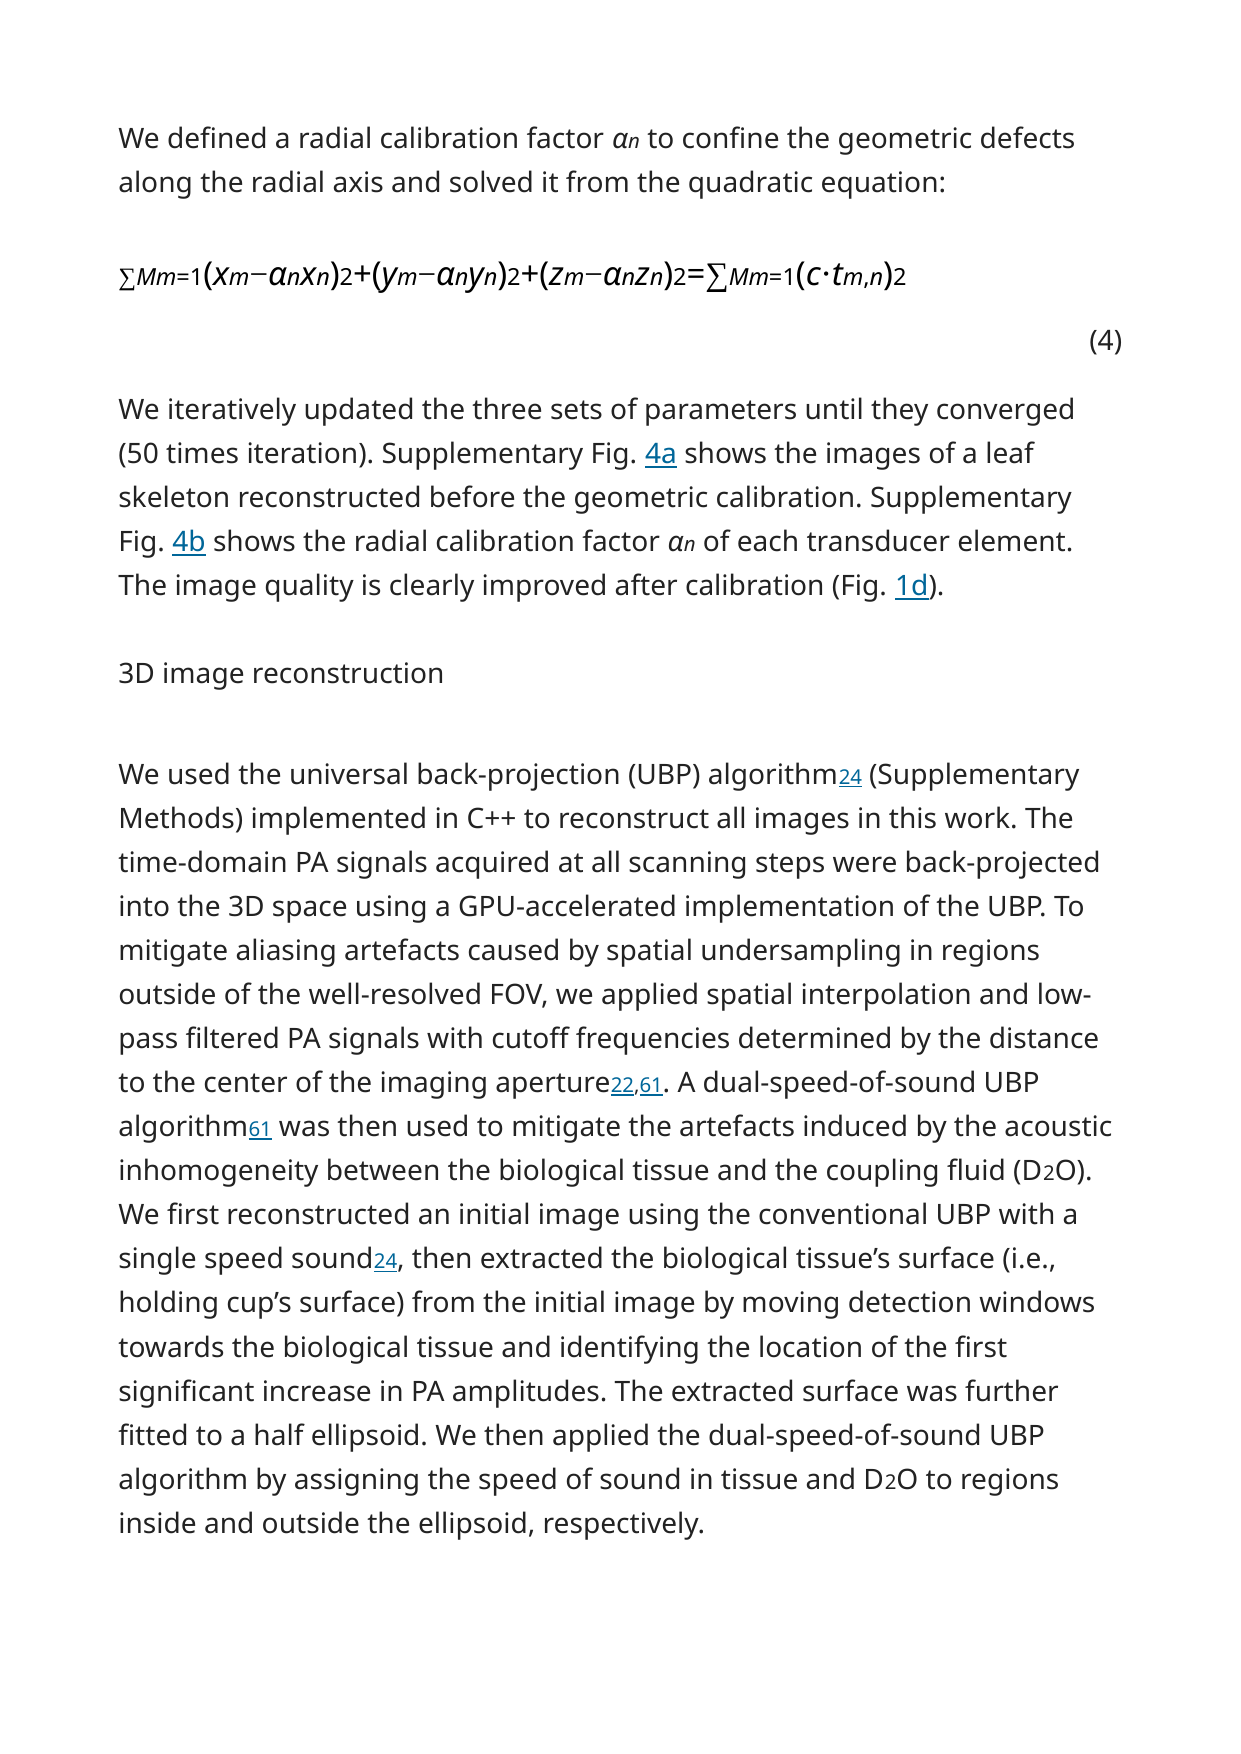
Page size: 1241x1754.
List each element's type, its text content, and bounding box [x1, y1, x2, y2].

text We defined a radial calibration factor αn to confine the geometric defects along the radial axis and solved it from the quadratic equation: [118, 118, 1122, 201]
text We used the universal back-projection (UBP) algorithm24 (Supplementary Methods) implemented in C++ to reconstruct all images in this work. The time-domain PA signals acquired at all scanning steps were back-projected into the 3D space using a GPU-accelerated implementation of the UBP. To mitigate aliasing artefacts caused by spatial undersampling in regions outside of the well-resolved FOV, we applied spatial interpolation and low-pass filtered PA signals with cutoff frequencies determined by the distance to the center of the imaging aperture22,61. A dual-speed-of-sound UBP algorithm61 was then used to mitigate the artefacts induced by the acoustic inhomogeneity between the biological tissue and the coupling fluid (D2O). We first reconstructed an initial image using the conventional UBP with a single speed sound24, then extracted the biological tissue’s surface (i.e., holding cup’s surface) from the initial image by moving detection windows towards the biological tissue and identifying the location of the first significant increase in PA amplitudes. The extracted surface was further fitted to a half ellipsoid. We then applied the dual-speed-of-sound UBP algorithm by assigning the speed of sound in tissue and D2O to regions inside and outside the ellipsoid, respectively. [118, 754, 1122, 1541]
subtitle 3D image reconstruction [118, 653, 1122, 692]
text ∑Mm=1(xm−αnxn)2+(ym−αnyn)2+(zm−αnzn)2=∑Mm=1(c⋅tm,n)2 [118, 250, 1122, 295]
text (4) [118, 320, 1122, 358]
text We iteratively updated the three sets of parameters until they converged (50 times iteration). Supplementary Fig. 4a shows the images of a leaf skeleton reconstructed before the geometric calibration. Supplementary Fig. 4b shows the radial calibration factor αn of each transducer element. The image quality is clearly improved after calibration (Fig. 1d). [118, 389, 1122, 604]
